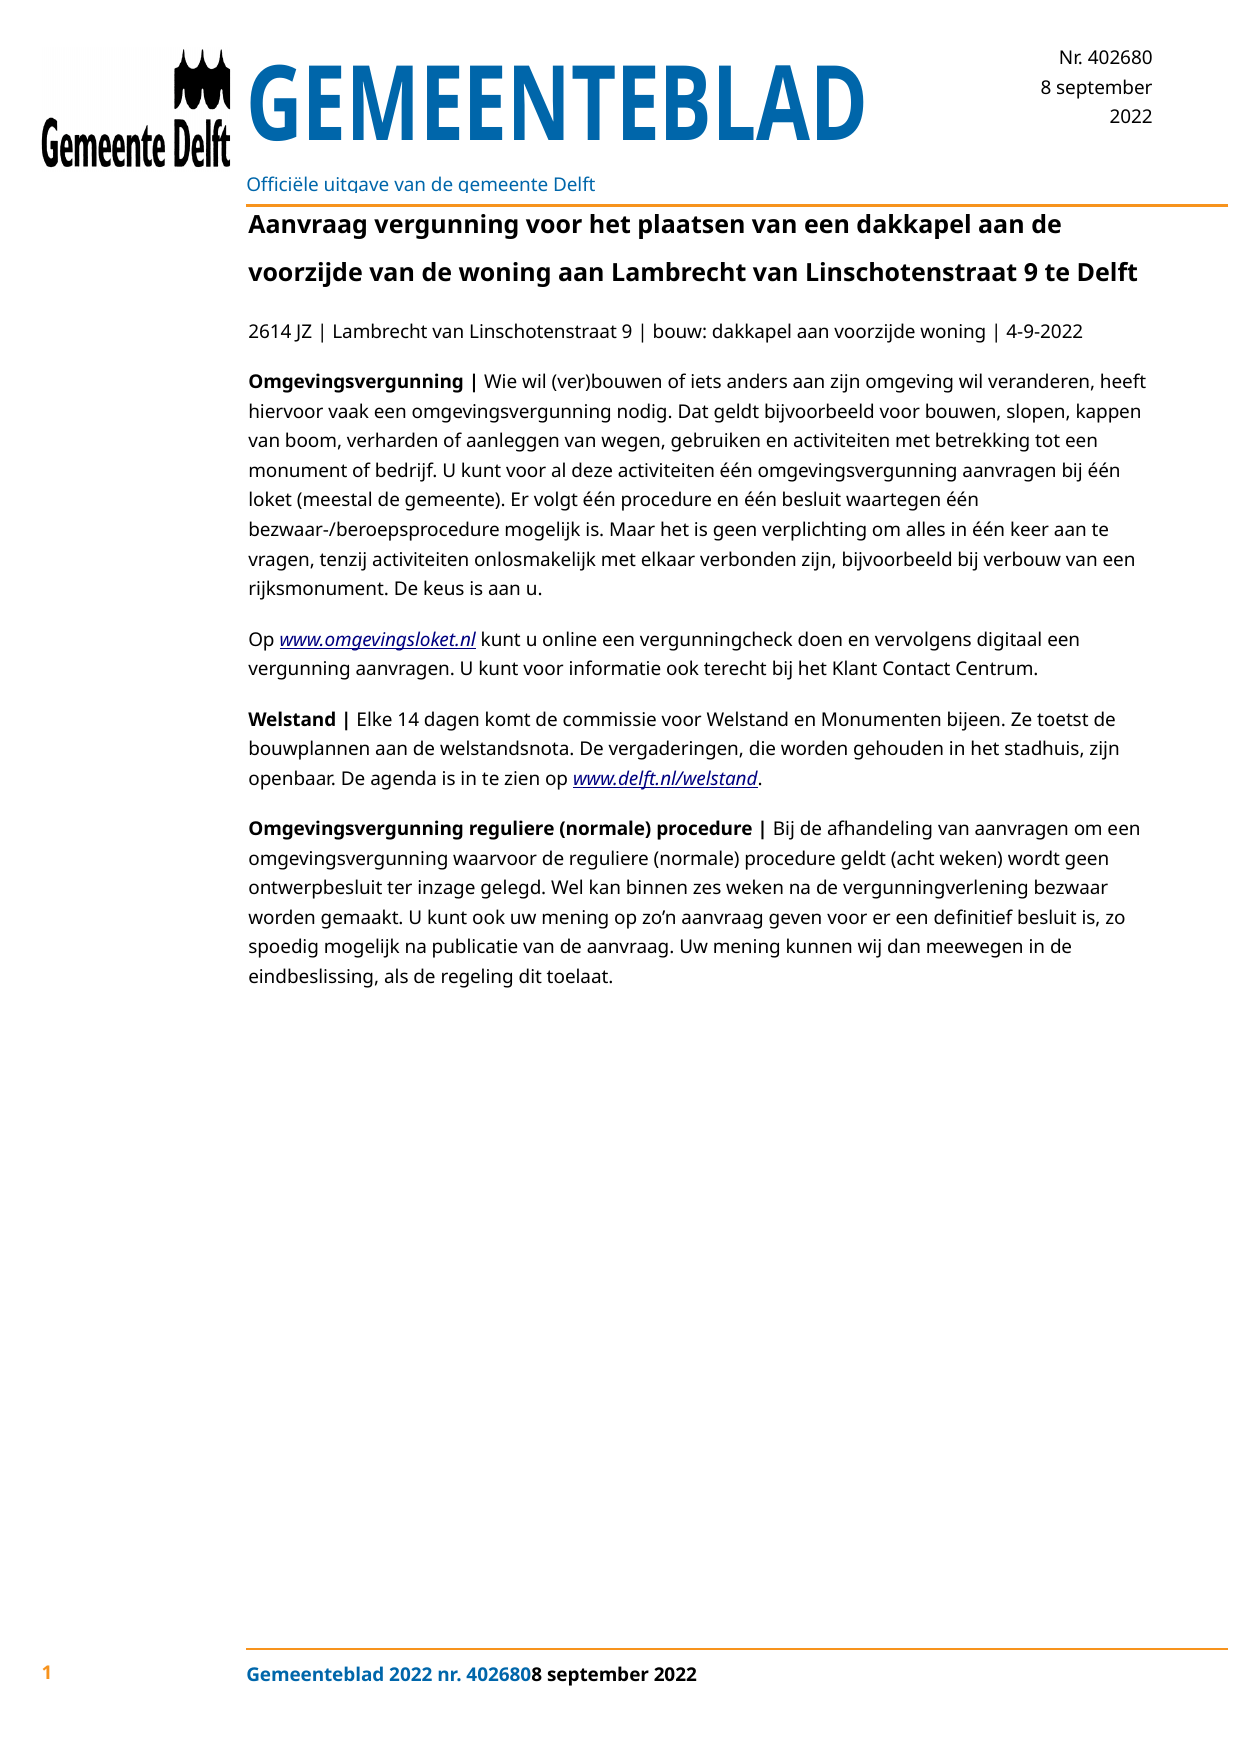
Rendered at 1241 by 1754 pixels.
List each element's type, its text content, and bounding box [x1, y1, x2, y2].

text Aanvraag vergunning voor het plaatsen van een dakkapel aan de voorzijde van de woning aan Lambrecht van Linschotenstraat 9 te Delft [248, 207, 1152, 288]
text Welstand | Elke 14 dagen komt de commissie voor Welstand en Monumenten bijeen. Ze toetst de bouwplannen aan de welstandsnota. De vergaderingen, die worden gehouden in het stadhuis, zijn openbaar. De agenda is in te zien op www.delft.nl/welstand. [248, 706, 1152, 791]
picture [41, 47, 231, 172]
text Omgevingsvergunning | Wie wil (ver)bouwen of iets anders aan zijn omgeving wil veranderen, heeft hiervoor vaak een omgevingsvergunning nodig. Dat geldt bijvoorbeeld voor bouwen, slopen, kappen van boom, verharden of aanleggen van wegen, gebruiken en activiteiten met betrekking tot een monument of bedrijf. U kunt voor al deze activiteiten één omgevingsvergunning aanvragen bij één loket (meestal de gemeente). Er volgt één procedure en één besluit waartegen één bezwaar-/beroepsprocedure mogelijk is. Maar het is geen verplichting om alles in één keer aan te vragen, tenzij activiteiten onlosmakelijk met elkaar verbonden zijn, bijvoorbeeld bij verbouw van een rijksmonument. De keus is aan u. [248, 368, 1152, 601]
text 2614 JZ | Lambrecht van Linschotenstraat 9 | bouw: dakkapel aan voorzijde woning | 4-9-2022 [248, 318, 1152, 344]
text Omgevingsvergunning reguliere (normale) procedure | Bij de afhandeling van aanvragen om een omgevingsvergunning waarvoor de reguliere (normale) procedure geldt (acht weken) wordt geen ontwerpbesluit ter inzage gelegd. Wel kan binnen zes weken na de vergunningverlening bezwaar worden gemaakt. U kunt ook uw mening op zo’n aanvraag geven voor er een definitief besluit is, zo spoedig mogelijk na publicatie van de aanvraag. Uw mening kunnen wij dan meewegen in de eindbeslissing, als de regeling dit toelaat. [248, 815, 1152, 989]
text Op www.omgevingsloket.nl kunt u online een vergunningcheck doen en vervolgens digitaal een vergunning aanvragen. U kunt voor informatie ook terecht bij het Klant Contact Centrum. [248, 626, 1152, 681]
